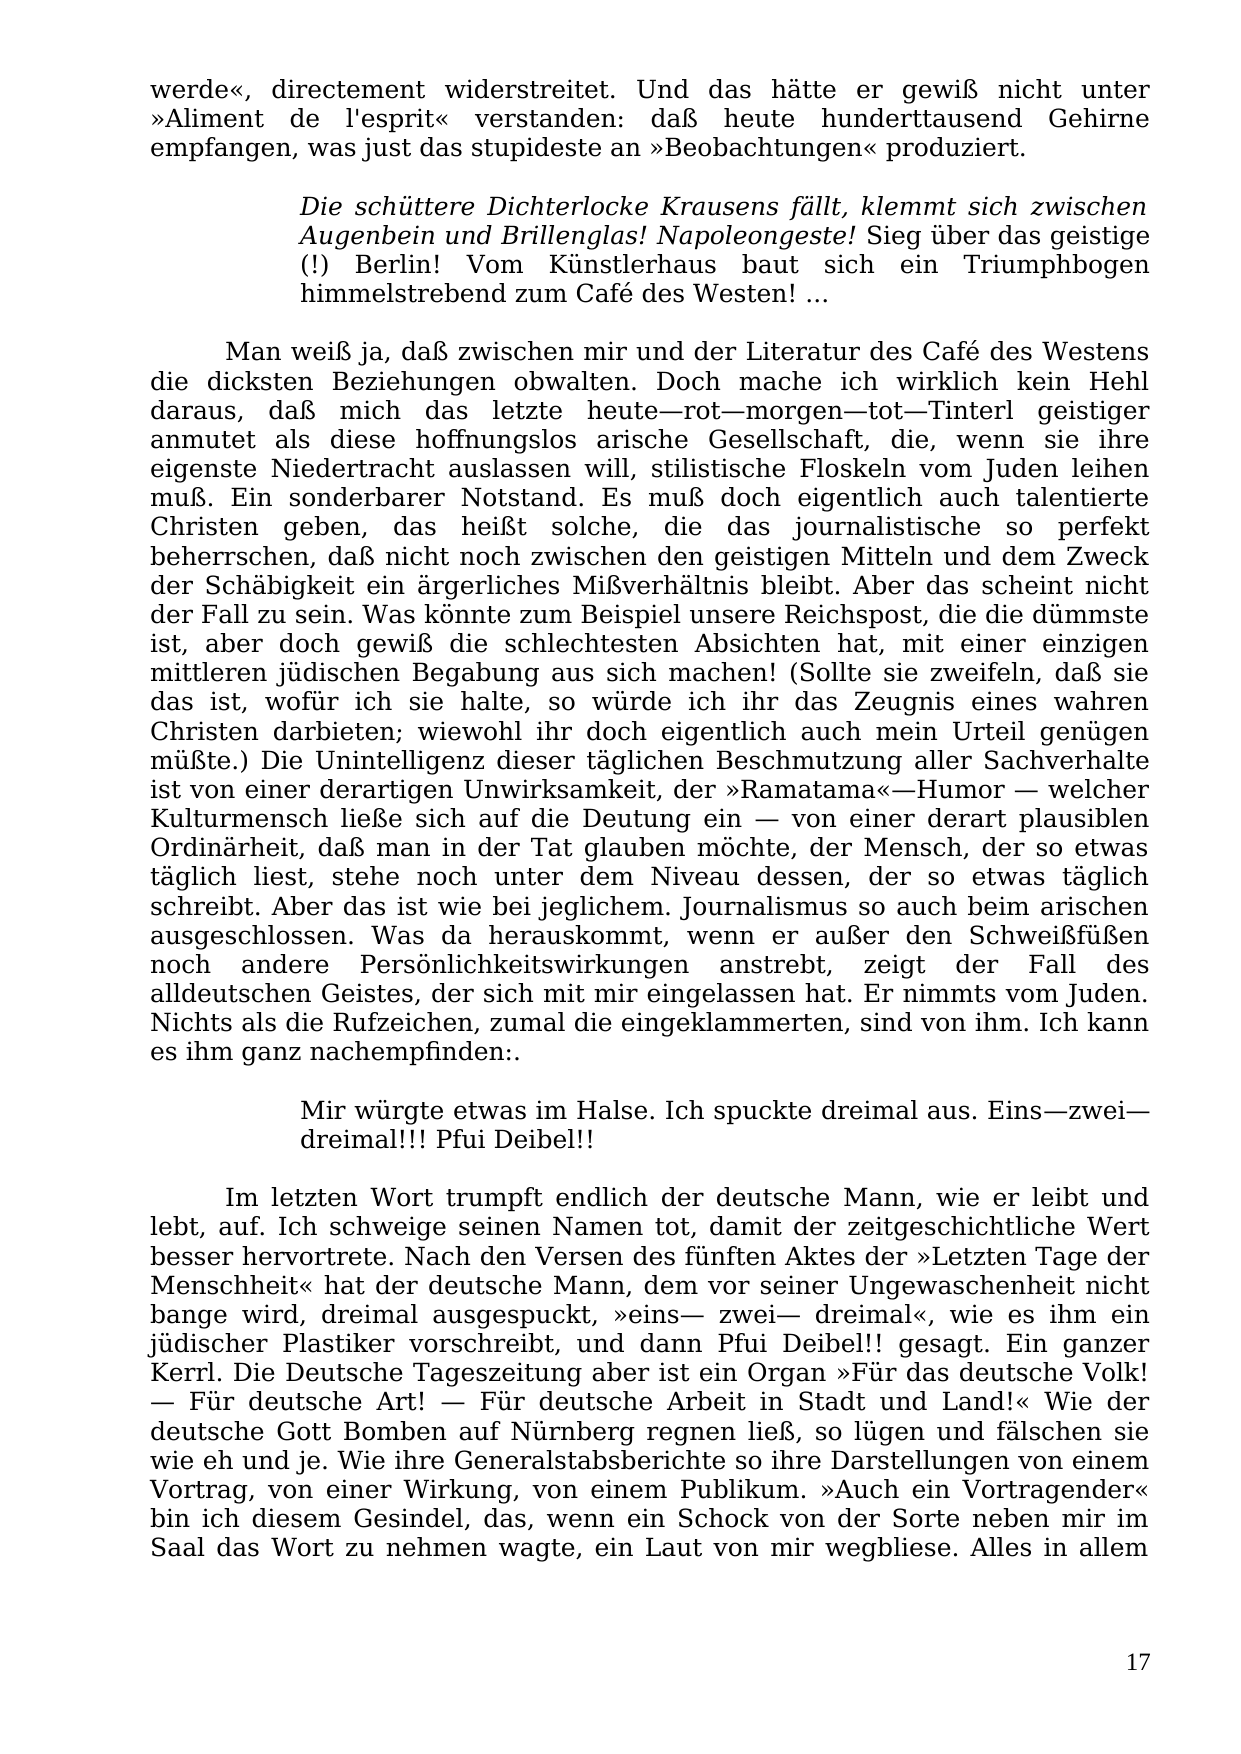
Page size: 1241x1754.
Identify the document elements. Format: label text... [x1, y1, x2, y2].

text Die schüttere Dichterlocke Krausens fällt, klemmt sich zwischen Augenbein und Brillenglas! Napoleongeste! Sieg über das geistige (!) Berlin! Vom Künstlerhaus baut sich ein Triumphbogen himmelstrebend zum Café des Westen! ... [300, 192, 1151, 308]
text Man weiß ja, daß zwischen mir und der Literatur des Café des Westens die dicksten Beziehungen obwalten. Doch mache ich wirklich kein Hehl daraus, daß mich das letzte heute—rot—morgen—tot—Tinterl geistiger anmutet als diese hoffnungslos arische Gesellschaft, die, wenn sie ihre eigenste Niedertracht auslassen will, stilistische Floskeln vom Juden leihen muß. Ein sonderbarer Notstand. Es muß doch eigentlich auch talentierte Christen geben, das heißt solche, die das journalistische so perfekt beherrschen, daß nicht noch zwischen den geistigen Mitteln und dem Zweck der Schäbigkeit ein ärgerliches Mißverhältnis bleibt. Aber das scheint nicht der Fall zu sein. Was könnte zum Beispiel unsere Reichspost, die die dümmste ist, aber doch gewiß die schlechtesten Absichten hat, mit einer einzigen mittleren jüdischen Begabung aus sich machen! (Sollte sie zweifeln, daß sie das ist, wofür ich sie halte, so würde ich ihr das Zeugnis eines wahren Christen darbieten; wiewohl ihr doch eigentlich auch mein Urteil genügen müßte.) Die Unintelligenz dieser täglichen Beschmutzung aller Sachverhalte ist von einer derartigen Unwirksamkeit, der »Ramatama«—Humor — welcher Kulturmensch ließe sich auf die Deutung ein — von einer derart plausiblen Ordinärheit, daß man in der Tat glauben möchte, der Mensch, der so etwas täglich liest, stehe noch unter dem Niveau dessen, der so etwas täglich schreibt. Aber das ist wie bei jeglichem. Journalismus so auch beim arischen ausgeschlossen. Was da herauskommt, wenn er außer den Schweißfüßen noch andere Persönlichkeitswirkungen anstrebt, zeigt der Fall des alldeutschen Geistes, der sich mit mir eingelassen hat. Er nimmts vom Juden. Nichts als die Rufzeichen, zumal die eingeklammerten, sind von ihm. Ich kann es ihm ganz nachempfinden:. [150, 337, 1151, 1067]
text Im letzten Wort trumpft endlich der deutsche Mann, wie er leibt und lebt, auf. Ich schweige seinen Namen tot, damit der zeitgeschichtliche Wert besser hervortrete. Nach den Versen des fünften Aktes der »Letzten Tage der Menschheit« hat der deutsche Mann, dem vor seiner Ungewaschenheit nicht bange wird, dreimal ausgespuckt, »eins— zwei— dreimal«, wie es ihm ein jüdischer Plastiker vorschreibt, und dann Pfui Deibel!! gesagt. Ein ganzer Kerrl. Die Deutsche Tageszeitung aber ist ein Organ »Für das deutsche Volk! — Für deutsche Art! — Für deutsche Arbeit in Stadt und Land!« Wie der deutsche Gott Bomben auf Nürnberg regnen ließ, so lügen und fälschen sie wie eh und je. Wie ihre Generalstabsberichte so ihre Darstellungen von einem Vortrag, von einer Wirkung, von einem Publikum. »Auch ein Vortragender« bin ich diesem Gesindel, das, wenn ein Schock von der Sorte neben mir im Saal das Wort zu nehmen wagte, ein Laut von mir wegbliese. Alles in allem [150, 1183, 1151, 1562]
text werde«, directement widerstreitet. Und das hätte er gewiß nicht unter »Aliment de l'esprit« verstanden: daß heute hunderttausend Gehirne empfangen, was just das stupideste an »Beobachtungen« produziert. [150, 75, 1151, 162]
text Mir würgte etwas im Halse. Ich spuckte dreimal aus. Eins—zwei—dreimal!!! Pfui Deibel!! [300, 1096, 1151, 1154]
